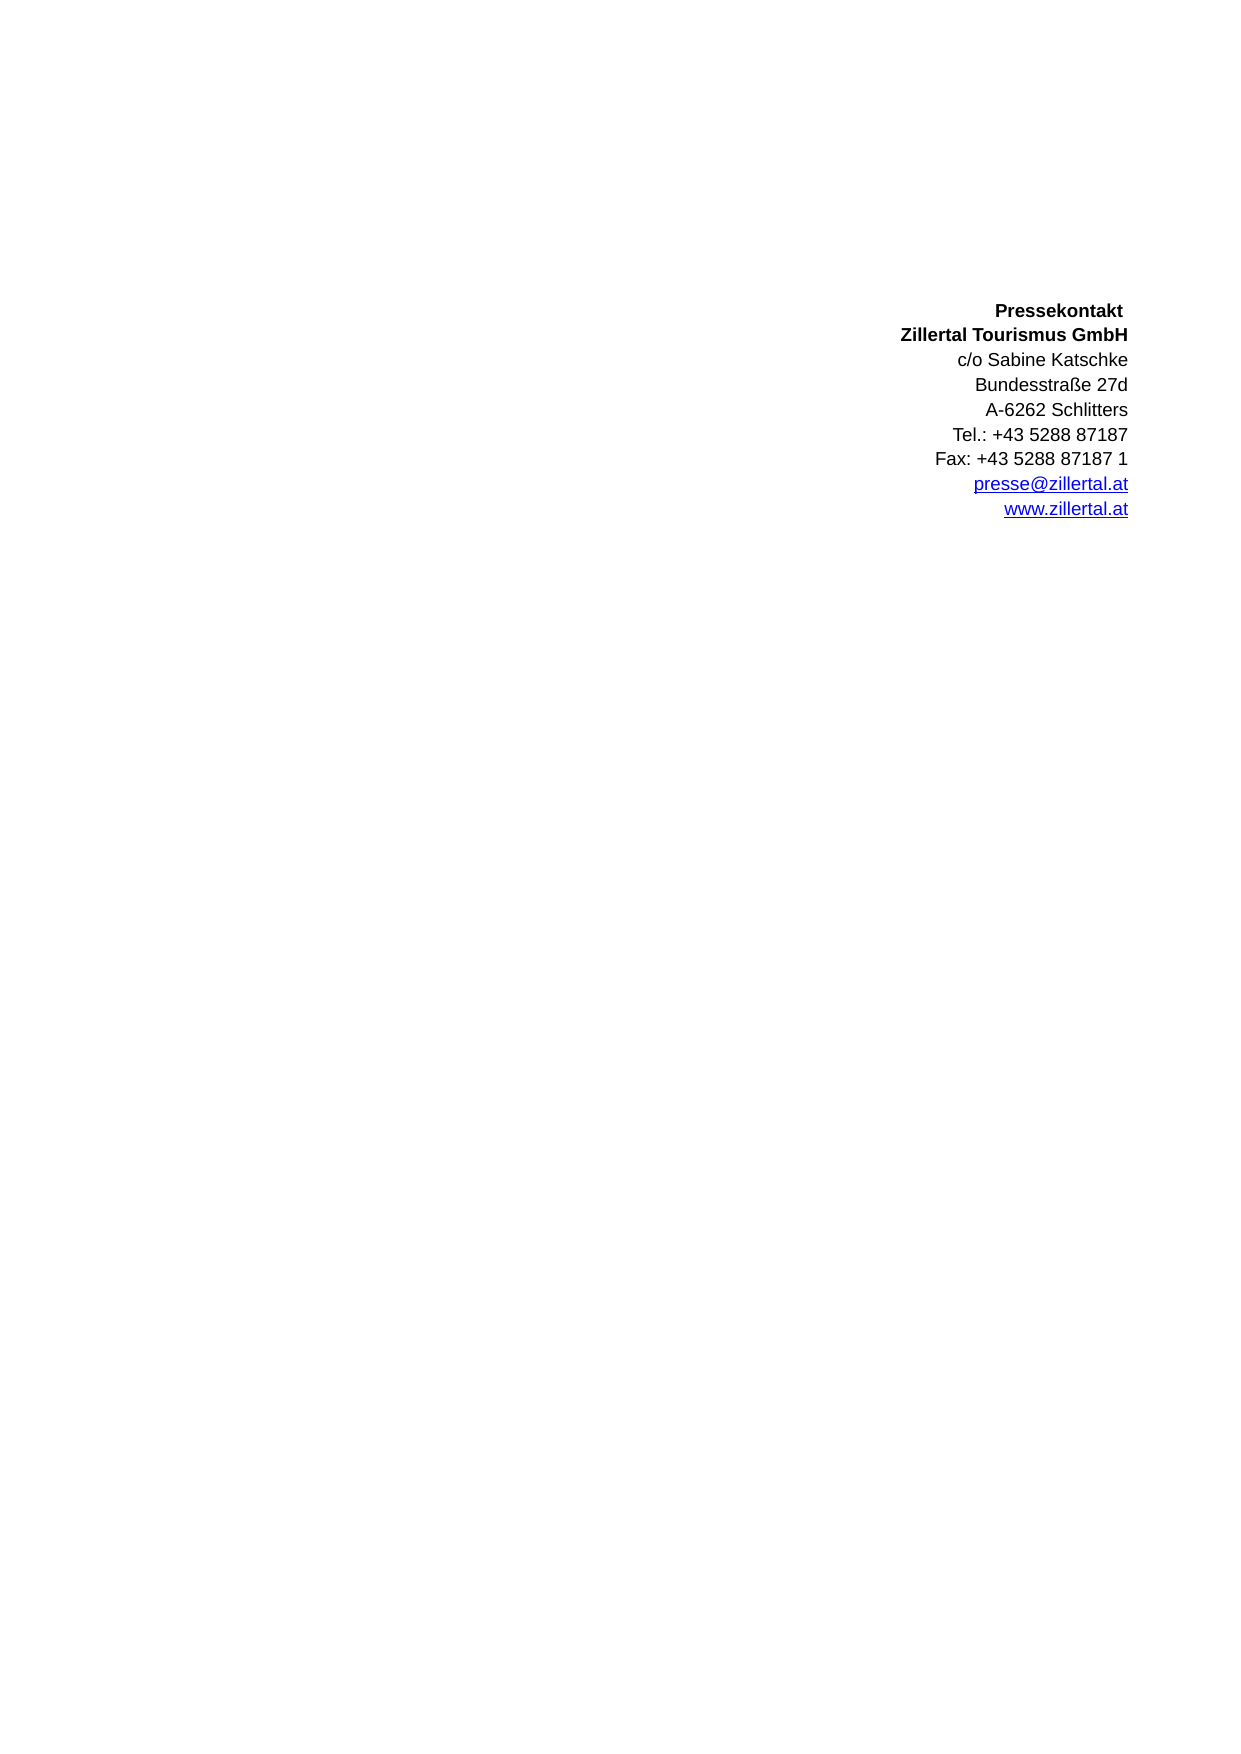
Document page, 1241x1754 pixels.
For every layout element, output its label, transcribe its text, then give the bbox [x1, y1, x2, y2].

text Pressekontakt Zillertal Tourismus GmbH c/o Sabine Katschke Bundesstraße 27d A-6262 Schlitters Tel.: +43 5288 87187 Fax: +43 5288 87187 1 presse@zillertal.at www.zillertal.at [118, 299, 1128, 519]
